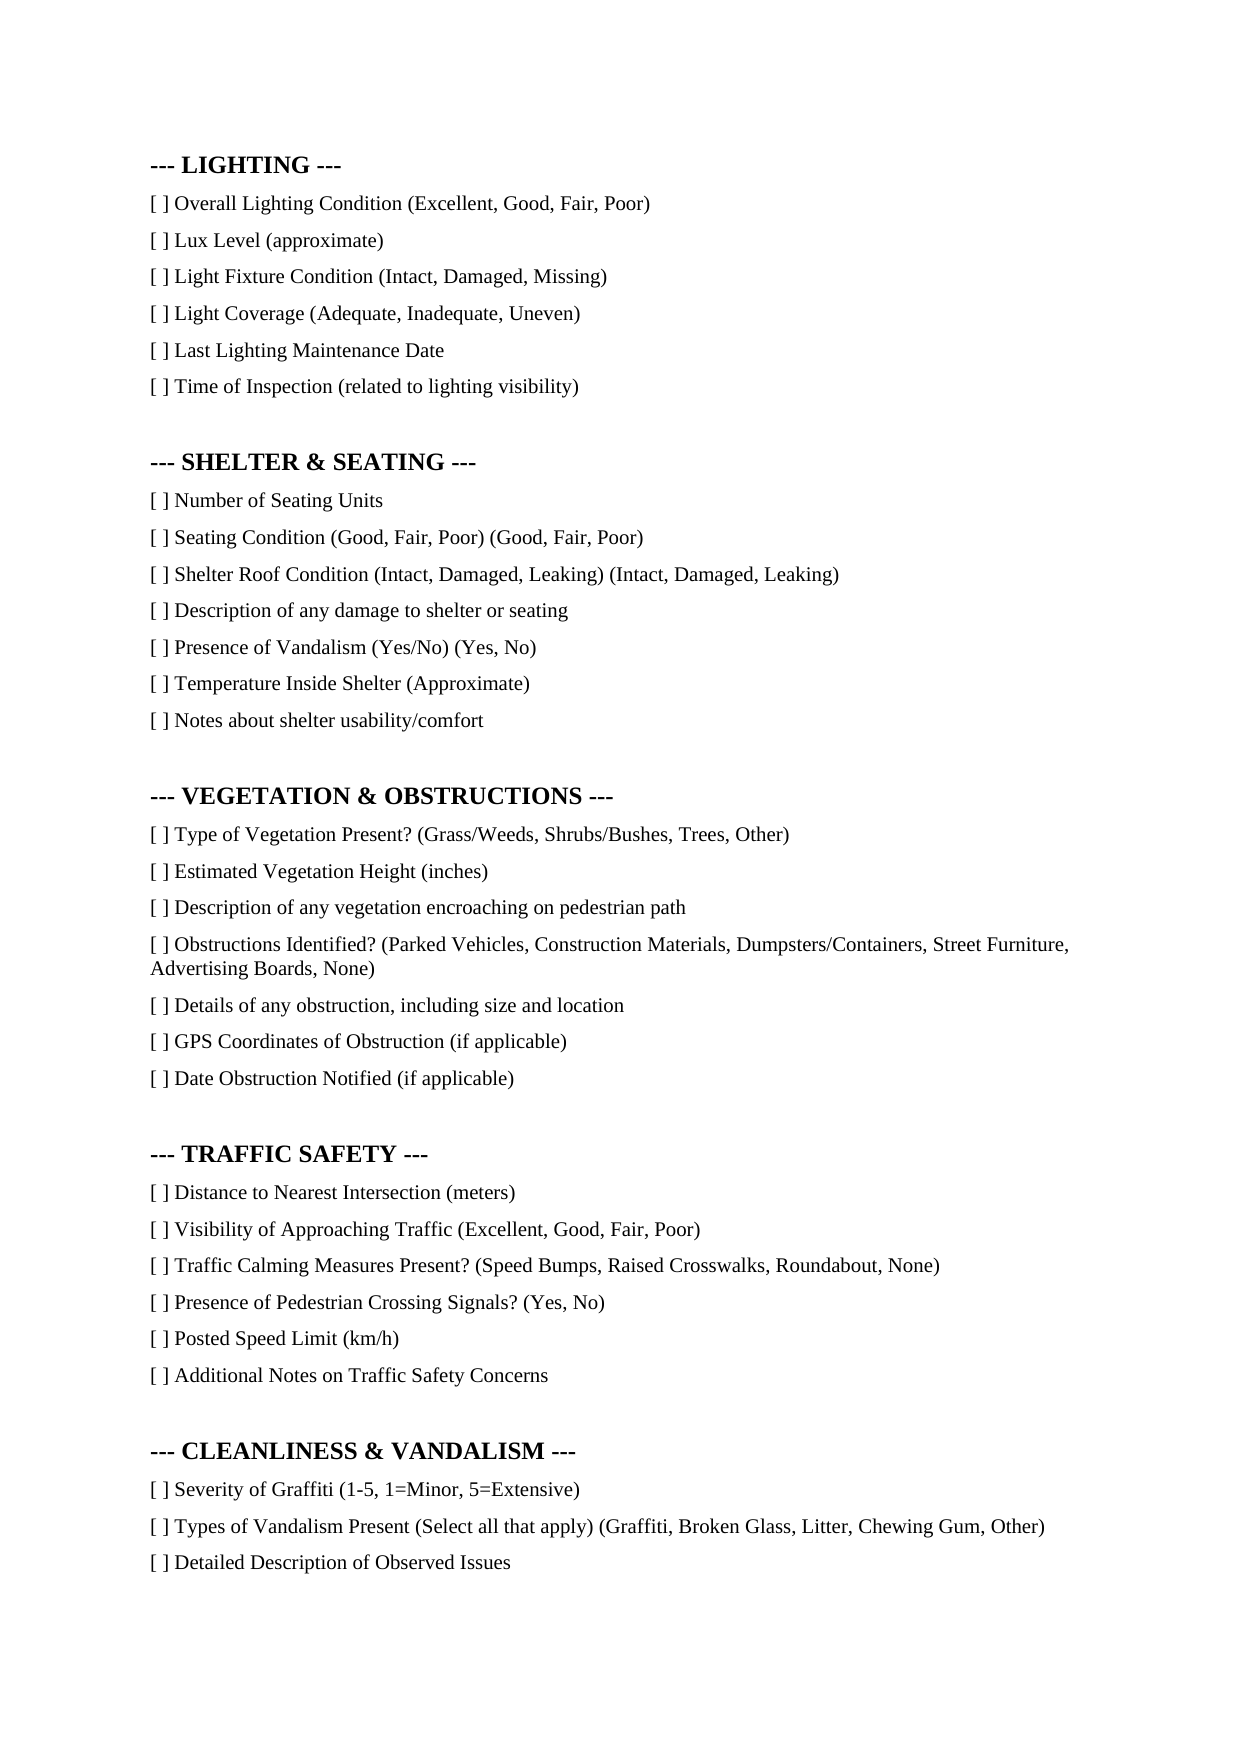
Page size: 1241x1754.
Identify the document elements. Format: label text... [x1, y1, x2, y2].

text [ ] Severity of Graffiti (1-5, 1=Minor, 5=Extensive) [150, 1477, 1090, 1501]
text [ ] Presence of Pedestrian Crossing Signals? (Yes, No) [150, 1290, 1090, 1314]
text --- VEGETATION & OBSTRUCTIONS --- [150, 781, 1090, 810]
text [ ] GPS Coordinates of Obstruction (if applicable) [150, 1029, 1090, 1053]
text [ ] Last Lighting Maintenance Date [150, 337, 1090, 362]
text [ ] Distance to Nearest Intersection (meters) [150, 1180, 1090, 1204]
text [ ] Presence of Vandalism (Yes/No) (Yes, No) [150, 635, 1090, 659]
text [ ] Light Fixture Condition (Intact, Damaged, Missing) [150, 264, 1090, 288]
text --- TRAFFIC SAFETY --- [150, 1139, 1090, 1167]
text [ ] Traffic Calming Measures Present? (Speed Bumps, Raised Crosswalks, Roundabout, None) [150, 1253, 1090, 1277]
text [ ] Time of Inspection (related to lighting visibility) [150, 374, 1090, 398]
text [ ] Seating Condition (Good, Fair, Poor) (Good, Fair, Poor) [150, 525, 1090, 549]
text [ ] Visibility of Approaching Traffic (Excellent, Good, Fair, Poor) [150, 1217, 1090, 1241]
text [ ] Number of Seating Units [150, 488, 1090, 512]
text [ ] Type of Vegetation Present? (Grass/Weeds, Shrubs/Bushes, Trees, Other) [150, 822, 1090, 846]
text [ ] Details of any obstruction, including size and location [150, 992, 1090, 1017]
text [ ] Estimated Vegetation Height (inches) [150, 859, 1090, 883]
text [ ] Additional Notes on Traffic Safety Concerns [150, 1363, 1090, 1387]
text [ ] Description of any vegetation encroaching on pedestrian path [150, 895, 1090, 919]
text [ ] Description of any damage to shelter or seating [150, 598, 1090, 622]
text [ ] Overall Lighting Condition (Excellent, Good, Fair, Poor) [150, 191, 1090, 215]
text [ ] Obstructions Identified? (Parked Vehicles, Construction Materials, Dumpsters/Containers, Street Furniture, Advertising Boards, None) [150, 932, 1090, 980]
text --- SHELTER & SEATING --- [150, 447, 1090, 476]
text --- CLEANLINESS & VANDALISM --- [150, 1436, 1090, 1465]
text [ ] Detailed Description of Observed Issues [150, 1550, 1090, 1574]
text [ ] Notes about shelter usability/comfort [150, 708, 1090, 732]
text [ ] Date Obstruction Notified (if applicable) [150, 1066, 1090, 1090]
text [ ] Shelter Roof Condition (Intact, Damaged, Leaking) (Intact, Damaged, Leaking) [150, 562, 1090, 586]
text [ ] Posted Speed Limit (km/h) [150, 1326, 1090, 1350]
text [ ] Temperature Inside Shelter (Approximate) [150, 671, 1090, 695]
text [ ] Lux Level (approximate) [150, 228, 1090, 252]
text [ ] Types of Vandalism Present (Select all that apply) (Graffiti, Broken Glass, Litter, Chewing Gum, Other) [150, 1514, 1090, 1538]
text --- LIGHTING --- [150, 150, 1090, 179]
text [ ] Light Coverage (Adequate, Inadequate, Uneven) [150, 301, 1090, 325]
